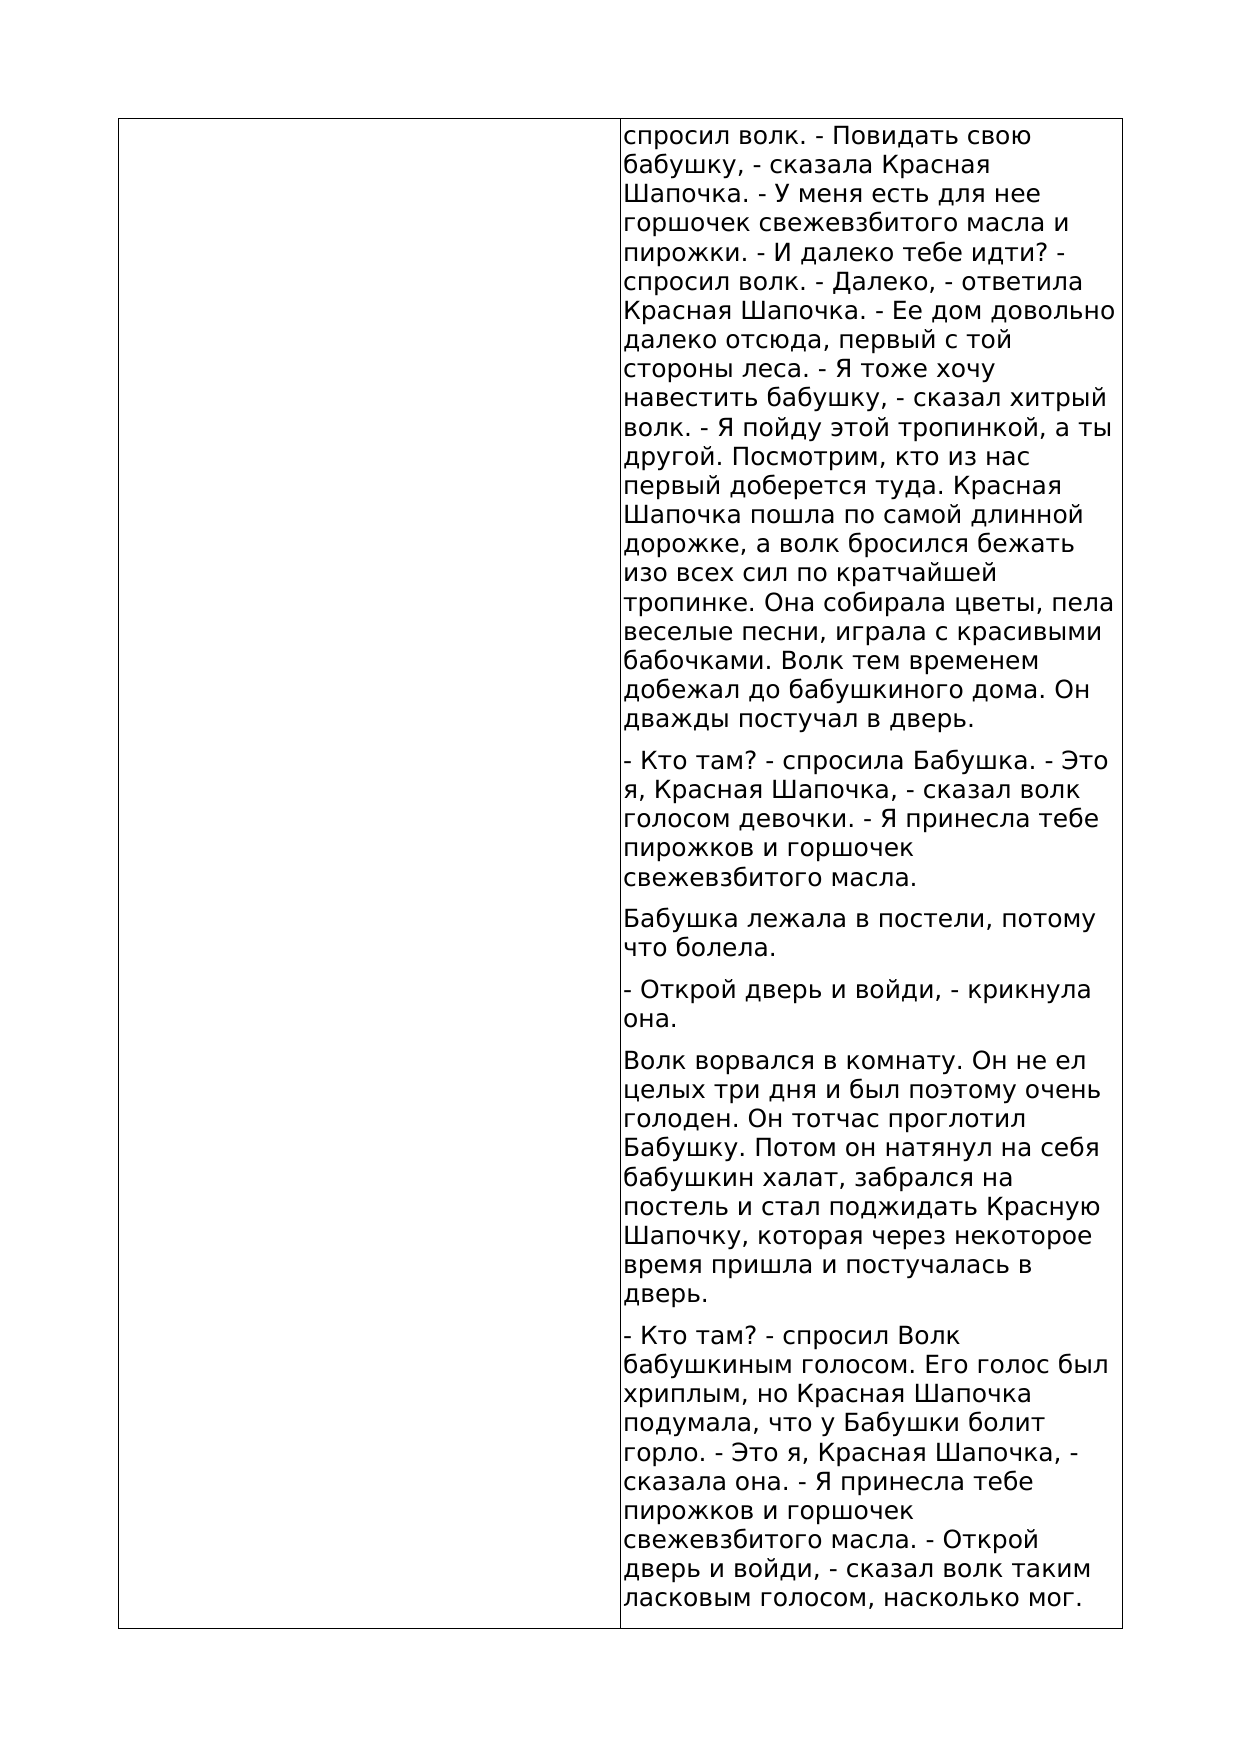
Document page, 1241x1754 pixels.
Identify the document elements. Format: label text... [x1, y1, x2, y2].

table_header - спросил волк. - Повидать свою бабушку, - сказала Красная Шапочка. - У меня есть для нее горшочек свежевзбитого масла и пирожки. - И далеко тебе идти? - спросил волк. - Далеко, - ответила Красная Шапочка. - Ее дом довольно далеко отсюда, первый с той стороны леса. - Я тоже хочу навестить бабушку, - сказал хитрый волк. - Я пойду этой тропинкой, а ты другой. Посмотрим, кто из нас первый доберется туда. Красная Шапочка пошла по самой длинной дорожке, а волк бросился бежать изо всех сил по кратчайшей тропинке. Она собирала цветы, пела веселые песни, играла с красивыми бабочками. Волк тем временем добежал до бабушкиного дома. Он дважды постучал в дверь. - Кто там? - спросила Бабушка. - Это я, Красная Шапочка, - сказал волк голосом девочки. - Я принесла тебе пирожков и горшочек свежевзбитого масла. Бабушка лежала в постели, потому что болела. - Открой дверь и войди, - крикнула она. Волк ворвался в комнату. Он не ел целых три дня и был поэтому очень голоден. Он тотчас проглотил Бабушку. Потом он натянул на себя бабушкин халат, забрался на постель и стал поджидать Красную Шапочку, которая через некоторое время пришла и постучалась в дверь. - Кто там? - спросил Волк бабушкиным голосом. Его голос был хриплым, но Красная Шапочка подумала, что у Бабушки болит горло. - Это я, Красная Шапочка, - сказала она. - Я принесла тебе пирожков и горшочек свежевзбитого масла. - Открой дверь и войди, - сказал волк таким ласковым голосом, насколько мог. [621, 119, 1122, 1628]
table_header [119, 119, 620, 1628]
